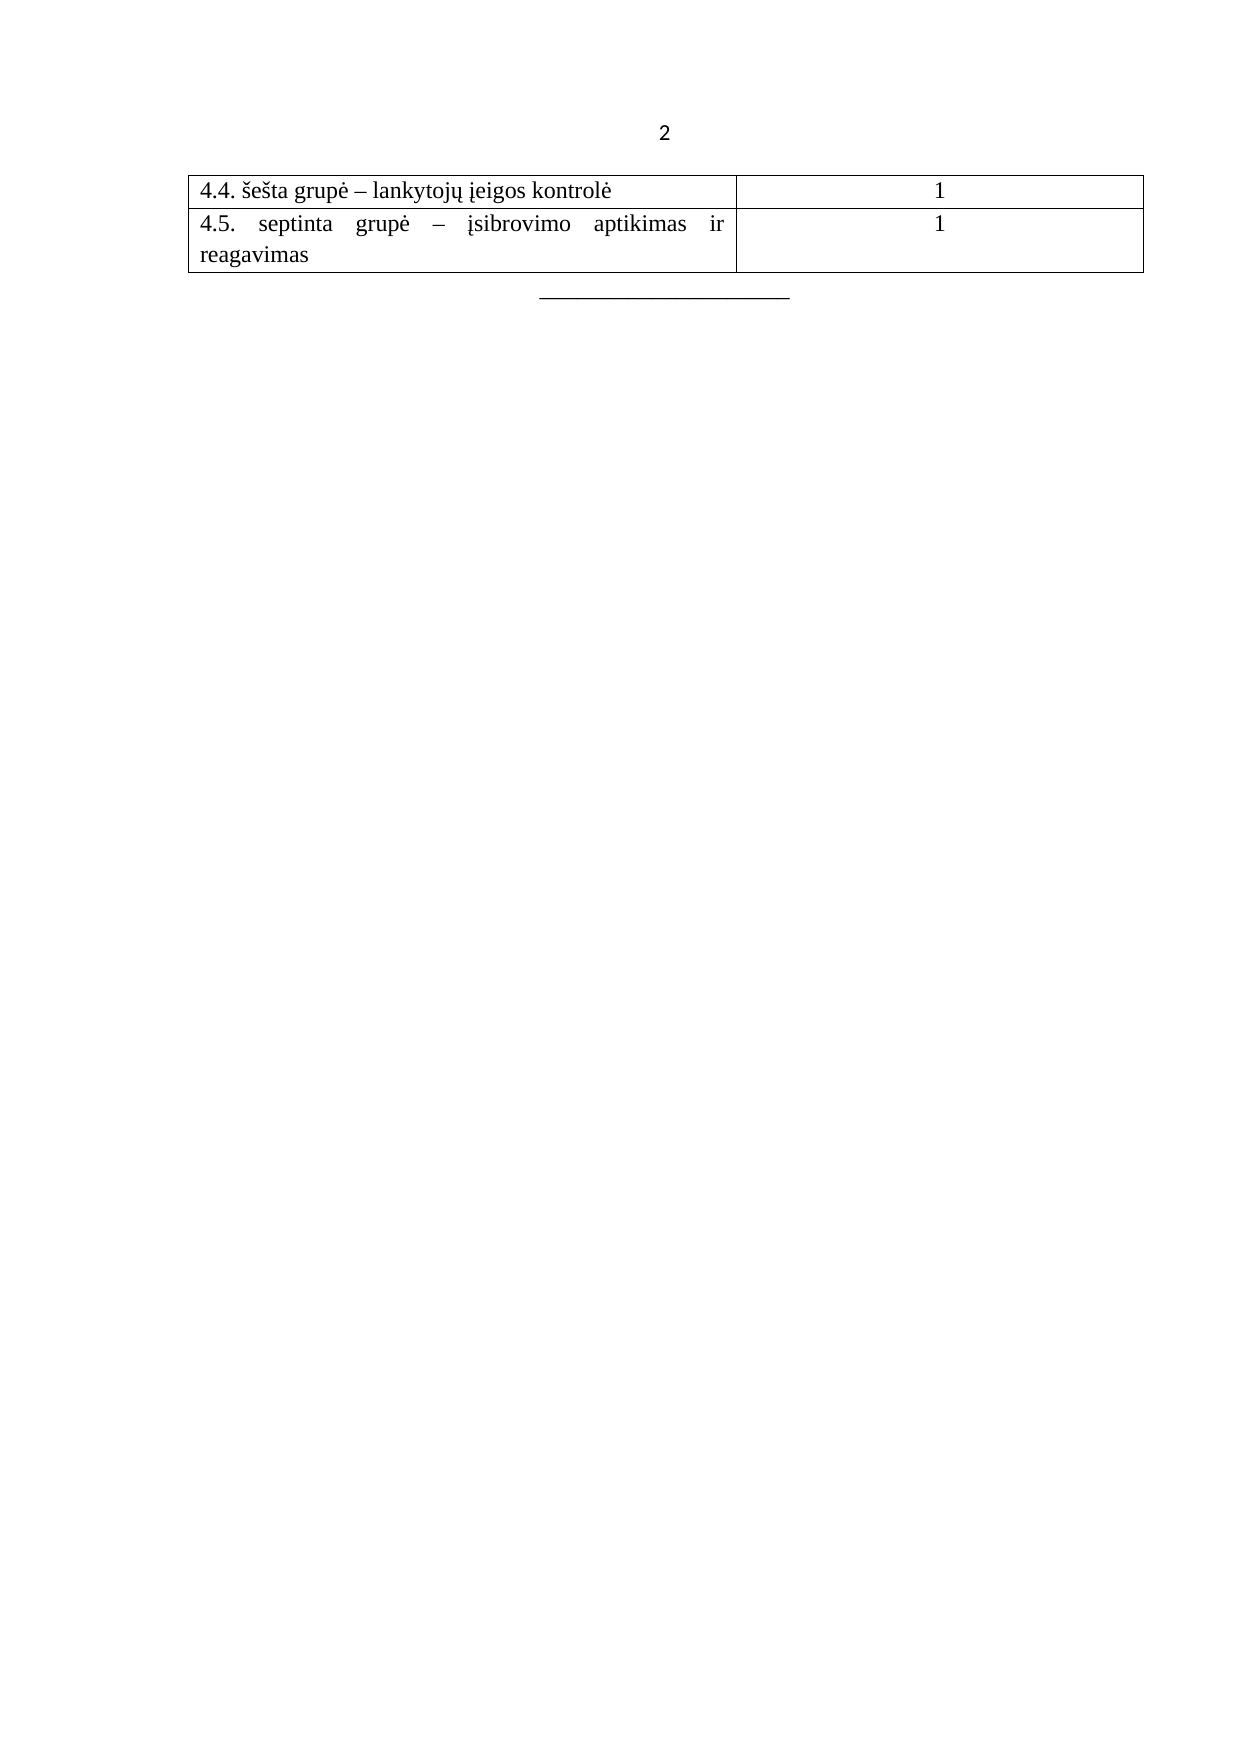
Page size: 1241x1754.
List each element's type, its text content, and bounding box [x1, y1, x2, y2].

table_cell 4.4. šešta grupė – lankytojų įeigos kontrolė [189, 176, 736, 208]
table_cell 1 [737, 176, 1143, 208]
table_cell 4.5. septinta grupė – įsibrovimo aptikimas ir reagavimas [189, 209, 736, 272]
text ____________________ [177, 273, 1151, 302]
table_cell 1 [737, 209, 1143, 272]
